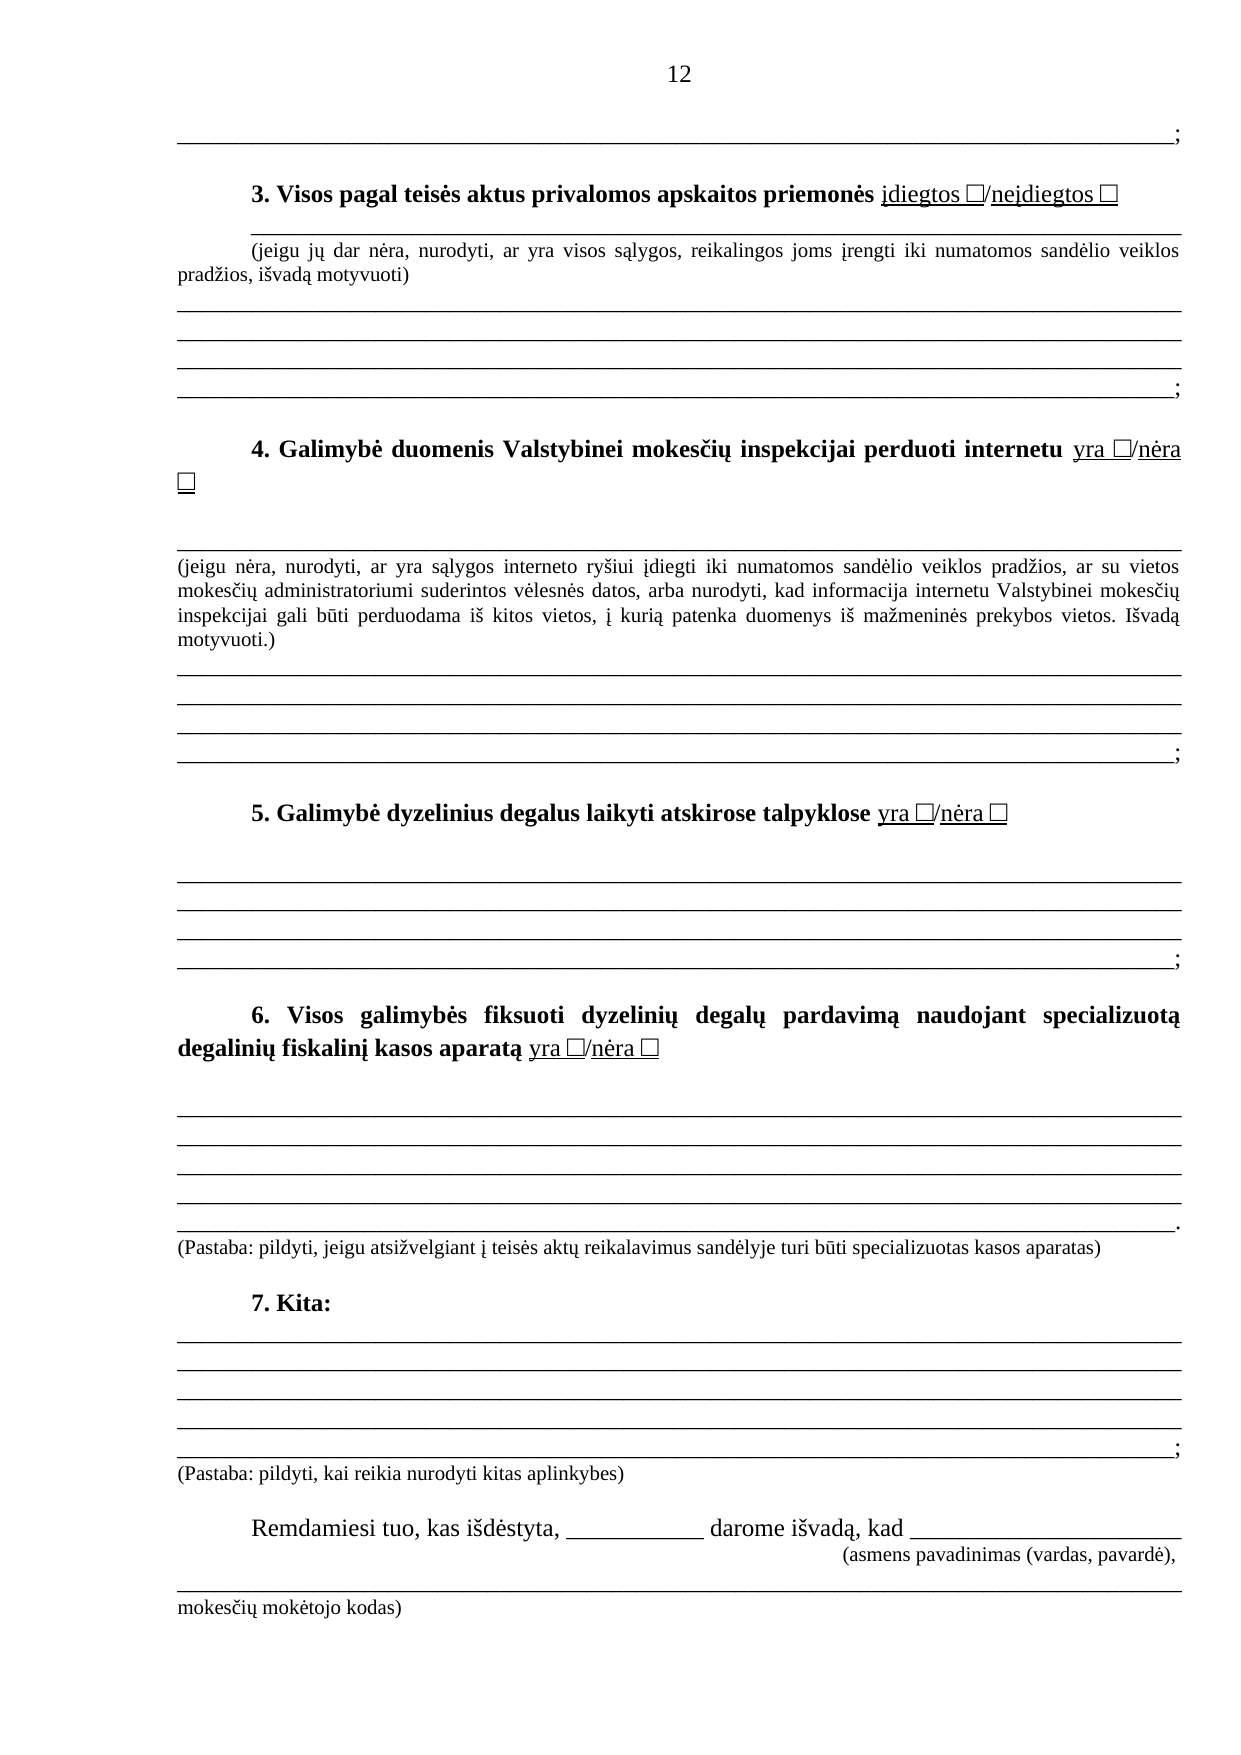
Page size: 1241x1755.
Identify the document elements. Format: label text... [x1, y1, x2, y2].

text (asmens pavadinimas (vardas, pavardė), [177, 1542, 1181, 1566]
text 5. Galimybė dyzelinius degalus laikyti atskirose talpyklose yra □/nėra □ [177, 794, 1181, 828]
text 4. Galimybė duomenis Valstybinei mokesčių inspekcijai perduoti internetu yra □/nėra □ [177, 430, 1181, 497]
text (Pastaba: pildyti, jeigu atsižvelgiant į teisės aktų reikalavimus sandėlyje turi būti specializuotas kasos aparatas) [177, 1235, 1181, 1259]
text ; [177, 943, 1181, 972]
text 7. Kita: [177, 1288, 1181, 1317]
text 3. Visos pagal teisės aktus privalomos apskaitos priemonės įdiegtos □/neįdiegtos □ [177, 176, 1181, 209]
text ; [177, 372, 1181, 401]
text . [177, 1206, 1181, 1235]
text (jeigu nėra, nurodyti, ar yra sąlygos interneto ryšiui įdiegti iki numatomos sandėlio veiklos pradžios, ar su vietos mokesčių administratoriumi suderintos vėlesnės datos, arba nurodyti, kad informacija internetu Valstybinei mokesčių inspekcijai gali būti perduodama iš kitos vietos, į kurią patenka duomenys iš mažmeninės prekybos vietos. Išvadą motyvuoti.) [177, 554, 1181, 651]
text (jeigu jų dar nėra, nurodyti, ar yra visos sąlygos, reikalingos joms įrengti iki numatomos sandėlio veiklos pradžios, išvadą motyvuoti) [177, 238, 1181, 286]
text ; [177, 1432, 1181, 1461]
text 6. Visos galimybės fiksuoti dyzelinių degalų pardavimą naudojant specializuotą degalinių fiskalinį kasos aparatą yra □/nėra □ [177, 1000, 1181, 1063]
text (Pastaba: pildyti, kai reikia nurodyti kitas aplinkybes) [177, 1461, 1181, 1484]
text ; [177, 118, 1181, 147]
text mokesčių mokėtojo kodas) [177, 1595, 1181, 1619]
text Remdamiesi tuo, kas išdėstyta, ___________ darome išvadą, kad [177, 1513, 1181, 1542]
text ; [177, 737, 1181, 766]
